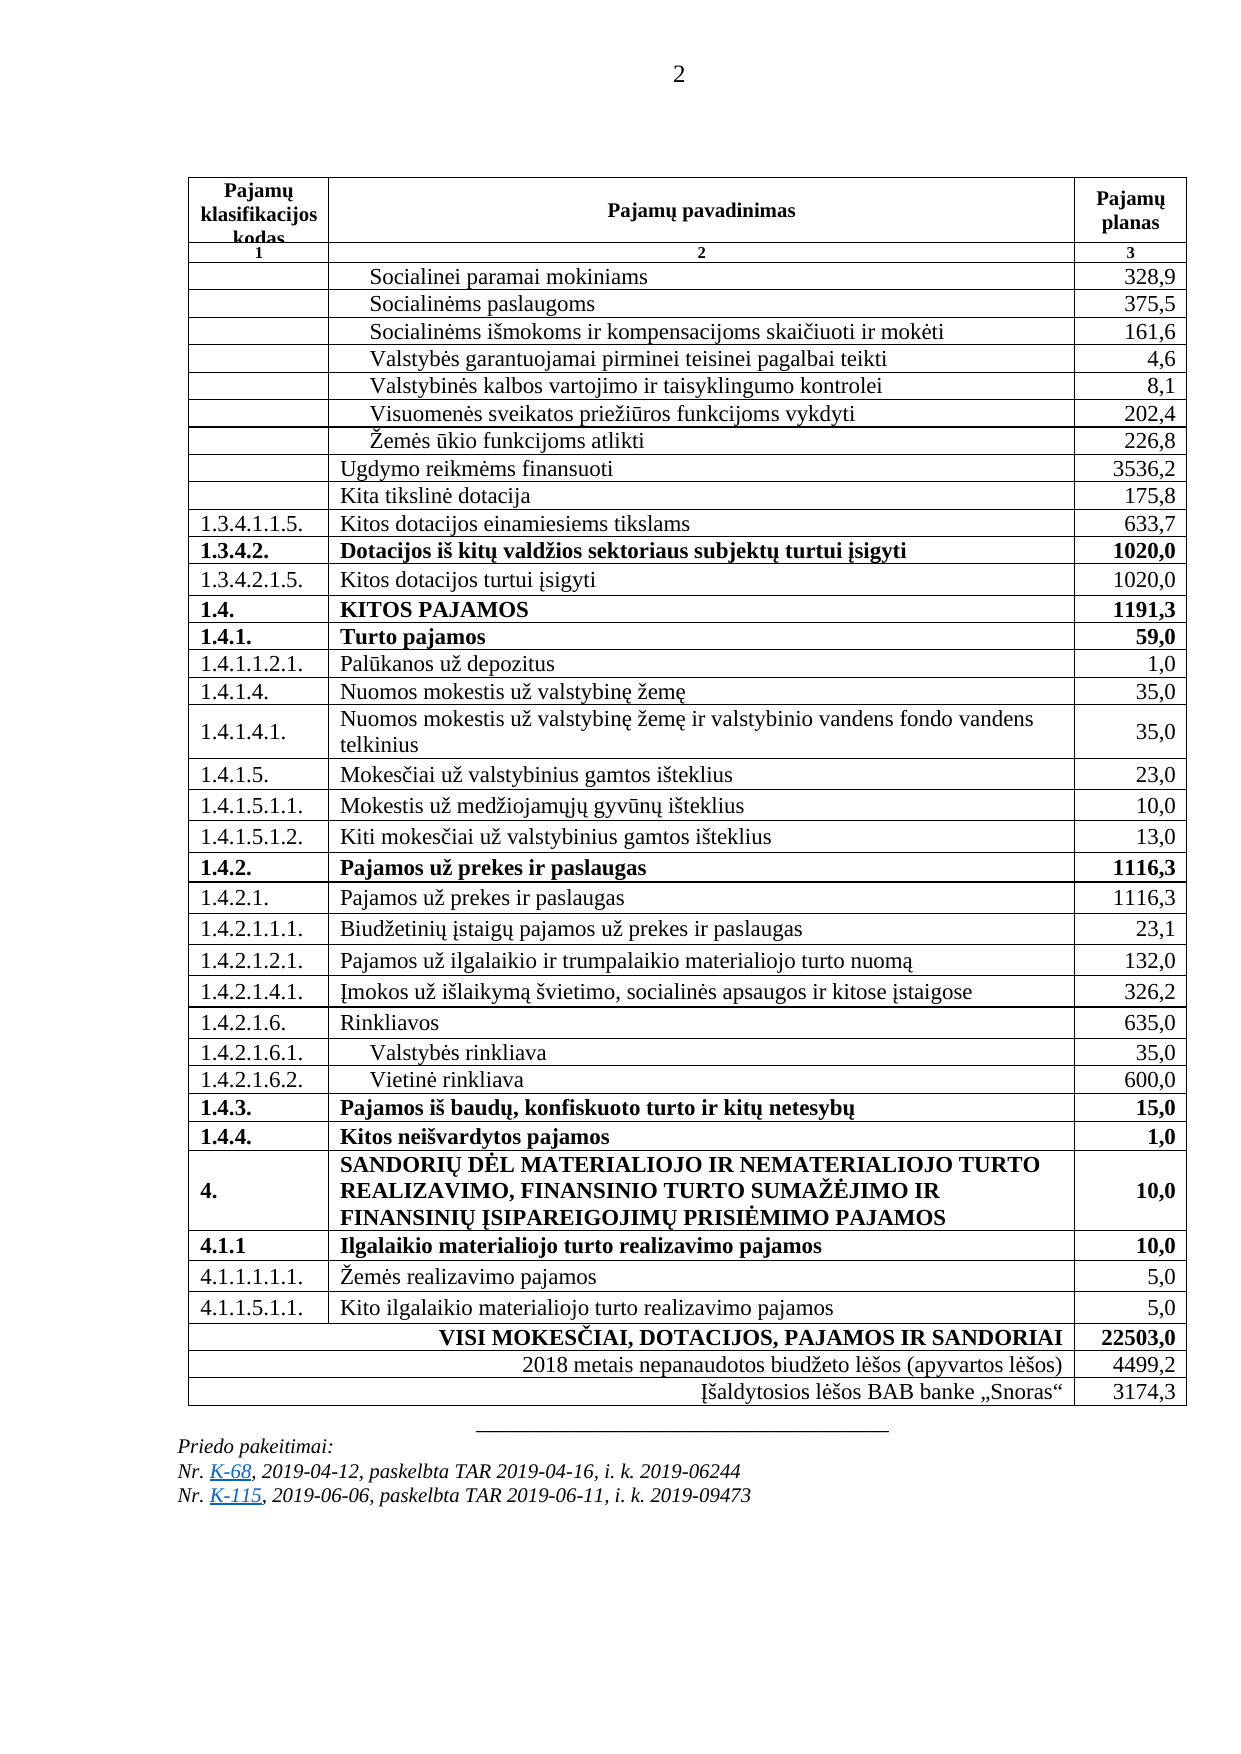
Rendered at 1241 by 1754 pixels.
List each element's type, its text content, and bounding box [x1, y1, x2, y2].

table_cell Valstybinės kalbos vartojimo ir taisyklingumo kontrolei [329, 373, 1074, 399]
table_cell Palūkanos už depozitus [329, 650, 1074, 677]
table_cell 1.4.1.1.2.1. [189, 650, 328, 677]
table_cell 23,1 [1075, 914, 1186, 944]
table_cell 15,0 [1075, 1094, 1186, 1121]
table_cell 1.4.2.1.1.1. [189, 914, 328, 944]
table_cell Pajamos už prekes ir paslaugas [329, 883, 1074, 913]
table_cell [189, 400, 328, 426]
table_cell Kitos dotacijos turtui įsigyti [329, 564, 1074, 594]
table_cell 10,0 [1075, 1151, 1186, 1230]
table_cell 2018 metais nepanaudotos biudžeto lėšos (apyvartos lėšos) [189, 1351, 1074, 1377]
table_cell 1116,3 [1075, 853, 1186, 881]
table_cell 375,5 [1075, 290, 1186, 317]
table_cell 1.4.2.1.2.1. [189, 945, 328, 975]
table_cell Socialinei paramai mokiniams [329, 263, 1074, 289]
table_cell 10,0 [1075, 790, 1186, 820]
table_cell 635,0 [1075, 1008, 1186, 1038]
table_cell 1116,3 [1075, 883, 1186, 913]
table_cell Socialinėms išmokoms ir kompensacijoms skaičiuoti ir mokėti [329, 318, 1074, 344]
table_cell Žemės ūkio funkcijoms atlikti [329, 428, 1074, 454]
table_cell Valstybės rinkliava [329, 1039, 1074, 1065]
table_cell 202,4 [1075, 400, 1186, 426]
table_cell Nuomos mokestis už valstybinę žemę ir valstybinio vandens fondo vandens telkinius [329, 705, 1074, 758]
table_cell 35,0 [1075, 1039, 1186, 1065]
table_cell KITOS PAJAMOS [329, 596, 1074, 622]
table_cell [189, 482, 328, 508]
table_cell Pajamos už prekes ir paslaugas [329, 853, 1074, 881]
table_cell Nuomos mokestis už valstybinę žemę [329, 678, 1074, 704]
table_cell [189, 318, 328, 344]
table_cell Pajamos iš baudų, konfiskuoto turto ir kitų netesybų [329, 1094, 1074, 1121]
table_cell 4.1.1.5.1.1. [189, 1292, 328, 1322]
table_cell Visuomenės sveikatos priežiūros funkcijoms vykdyti [329, 400, 1074, 426]
table_cell 1.4.1. [189, 623, 328, 649]
table_cell 3536,2 [1075, 455, 1186, 481]
table_cell Pajamos už ilgalaikio ir trumpalaikio materialiojo turto nuomą [329, 945, 1074, 975]
table_cell 1020,0 [1075, 564, 1186, 594]
table_cell 4,6 [1075, 345, 1186, 372]
table_header Pajamų planas [1075, 178, 1186, 242]
table_cell 1.4.2.1.6.1. [189, 1039, 328, 1065]
table_cell 1.3.4.2.1.5. [189, 564, 328, 594]
text Nr. K-68, 2019-04-12, paskelbta TAR 2019-04-16, i. k. 2019-06244 [177, 1458, 1181, 1483]
table_cell Įšaldytosios lėšos BAB banke „Snoras“ [189, 1378, 1074, 1405]
table_cell 161,6 [1075, 318, 1186, 344]
table_cell 8,1 [1075, 373, 1186, 399]
table_cell 1.4.2.1.6.2. [189, 1066, 328, 1092]
table_cell [189, 428, 328, 454]
table_cell 3174,3 [1075, 1378, 1186, 1405]
table_cell 13,0 [1075, 821, 1186, 852]
table_cell 2 [329, 243, 1074, 262]
table_cell [189, 263, 328, 289]
table_cell 3 [1075, 243, 1186, 262]
table_cell 175,8 [1075, 482, 1186, 508]
table_cell Žemės realizavimo pajamos [329, 1261, 1074, 1291]
table_cell Valstybės garantuojamai pirminei teisinei pagalbai teikti [329, 345, 1074, 372]
table_cell 59,0 [1075, 623, 1186, 649]
table_cell 326,2 [1075, 976, 1186, 1006]
table_cell 328,9 [1075, 263, 1186, 289]
table_cell Turto pajamos [329, 623, 1074, 649]
table_cell 1.4.3. [189, 1094, 328, 1121]
table_cell 22503,0 [1075, 1324, 1186, 1350]
text Nr. K-115, 2019-06-06, paskelbta TAR 2019-06-11, i. k. 2019-09473 [177, 1483, 1181, 1507]
table_cell 1.4.2. [189, 853, 328, 881]
table_cell 4.1.1 [189, 1231, 328, 1260]
table_cell 5,0 [1075, 1292, 1186, 1322]
table_cell 1,0 [1075, 1122, 1186, 1150]
table_cell Kiti mokesčiai už valstybinius gamtos išteklius [329, 821, 1074, 852]
table_cell 226,8 [1075, 428, 1186, 454]
table_cell Dotacijos iš kitų valdžios sektoriaus subjektų turtui įsigyti [329, 537, 1074, 563]
table_cell 1.4.2.1.4.1. [189, 976, 328, 1006]
table_cell 35,0 [1075, 678, 1186, 704]
text Priedo pakeitimai: [177, 1434, 1181, 1458]
table_cell SANDORIŲ DĖL MATERIALIOJO IR NEMATERIALIOJO TURTO REALIZAVIMO, FINANSINIO TURTO SUMAŽĖJIMO IR FINANSINIŲ ĮSIPAREIGOJIMŲ PRISIĖMIMO PAJAMOS [329, 1151, 1074, 1230]
table_cell VISI MOKESČIAI, DOTACIJOS, PAJAMOS IR SANDORIAI [189, 1324, 1074, 1350]
table_cell Kita tikslinė dotacija [329, 482, 1074, 508]
table_cell Ilgalaikio materialiojo turto realizavimo pajamos [329, 1231, 1074, 1260]
table_cell 1.4.1.5.1.2. [189, 821, 328, 852]
table_cell 1020,0 [1075, 537, 1186, 563]
table_cell Kitos neišvardytos pajamos [329, 1122, 1074, 1150]
table_cell 1191,3 [1075, 596, 1186, 622]
table_cell [189, 290, 328, 317]
table_cell Socialinėms paslaugoms [329, 290, 1074, 317]
table_cell 1 [189, 243, 328, 262]
table_cell 1.3.4.1.1.5. [189, 510, 328, 536]
table_cell 132,0 [1075, 945, 1186, 975]
table_cell 633,7 [1075, 510, 1186, 536]
table_cell Ugdymo reikmėms finansuoti [329, 455, 1074, 481]
table_cell 4. [189, 1151, 328, 1230]
table_cell 1.4.1.5.1.1. [189, 790, 328, 820]
table_cell 600,0 [1075, 1066, 1186, 1092]
table_cell 4.1.1.1.1.1. [189, 1261, 328, 1291]
table_cell 1.4.4. [189, 1122, 328, 1150]
table_cell 1.4.1.4. [189, 678, 328, 704]
table_cell Mokestis už medžiojamųjų gyvūnų išteklius [329, 790, 1074, 820]
table_cell [189, 373, 328, 399]
table_cell Biudžetinių įstaigų pajamos už prekes ir paslaugas [329, 914, 1074, 944]
table_cell Mokesčiai už valstybinius gamtos išteklius [329, 759, 1074, 789]
table_cell 4499,2 [1075, 1351, 1186, 1377]
table_cell 1.4.2.1. [189, 883, 328, 913]
table_header Pajamų klasifikacijos kodas [189, 178, 328, 242]
text _________________________________ [177, 1406, 1181, 1434]
table_cell 35,0 [1075, 705, 1186, 758]
table_cell [189, 455, 328, 481]
table_cell 1.3.4.2. [189, 537, 328, 563]
table_cell Įmokos už išlaikymą švietimo, socialinės apsaugos ir kitose įstaigose [329, 976, 1074, 1006]
table_cell 1.4. [189, 596, 328, 622]
table_cell 5,0 [1075, 1261, 1186, 1291]
table_cell 10,0 [1075, 1231, 1186, 1260]
table_cell Kitos dotacijos einamiesiems tikslams [329, 510, 1074, 536]
table_cell 1.4.1.5. [189, 759, 328, 789]
table_cell [189, 345, 328, 372]
table_cell Rinkliavos [329, 1008, 1074, 1038]
table_cell Vietinė rinkliava [329, 1066, 1074, 1092]
table_cell Kito ilgalaikio materialiojo turto realizavimo pajamos [329, 1292, 1074, 1322]
table_cell 1.4.2.1.6. [189, 1008, 328, 1038]
table_cell 1.4.1.4.1. [189, 705, 328, 758]
table_cell 23,0 [1075, 759, 1186, 789]
table_cell 1,0 [1075, 650, 1186, 677]
table_header Pajamų pavadinimas [329, 178, 1074, 242]
